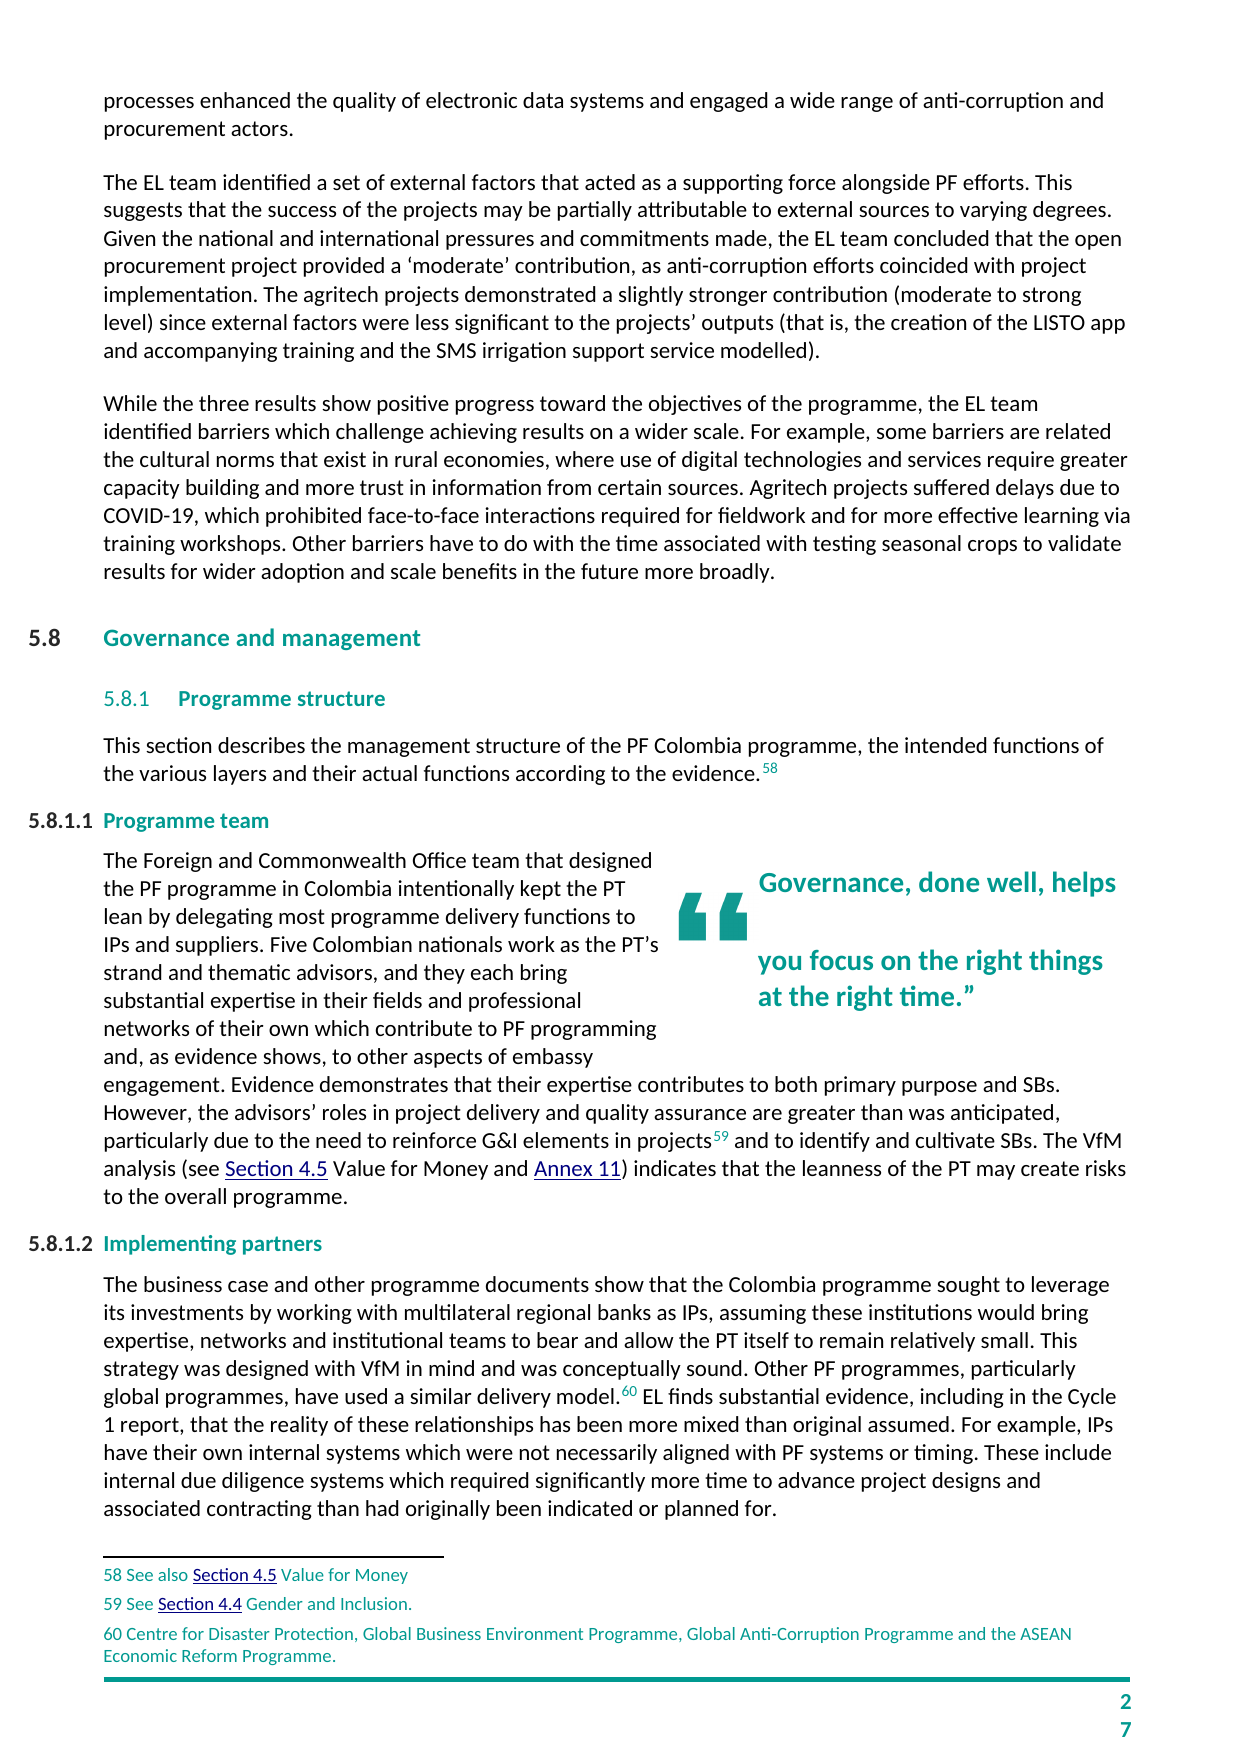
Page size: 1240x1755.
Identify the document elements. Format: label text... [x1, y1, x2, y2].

text processes enhanced the quality of electronic data systems and engaged a wide range of anti-corruption and procurement actors. [103, 87, 1133, 143]
text HMA [678, 1026, 1121, 1031]
text While the three results show positive progress toward the objectives of the programme, the EL team identified barriers which challenge achieving results on a wider scale. For example, some barriers are related the cultural norms that exist in rural economies, where use of digital technologies and services require greater capacity building and more trust in information from certain sources. Agritech projects suffered delays due to COVID-19, which prohibited face-to-face interactions required for fieldwork and for more effective learning via training workshops. Other barriers have to do with the time associated with testing seasonal crops to validate results for wider adoption and scale benefits in the future more broadly. [103, 389, 1133, 585]
text Centre for Disaster Protection, Global Business Environment Programme, Global Anti-Corruption Programme and the ASEAN Economic Reform Programme. [103, 1622, 1133, 1668]
subtitle Programme structure [103, 684, 1133, 712]
text See Section 4.4 Gender and Inclusion. [103, 1593, 1133, 1616]
text This section describes the management structure of the PF Colombia programme, the intended functions of the various layers and their actual functions according to the evidence. [103, 731, 1133, 787]
text Governance, done well, helps you focus on the right things at the right time.” [678, 864, 1121, 1013]
subtitle Implementing partners [28, 1229, 1133, 1257]
text See also Section 4.5 Value for Money [103, 1563, 1133, 1586]
text The Foreign and Commonwealth Office team that designed the PF programme in Colombia intentionally kept the PT lean by delegating most programme delivery functions to IPs and suppliers. Five Colombian nationals work as the PT’s strand and thematic advisors, and they each bring substantial expertise in their fields and professional networks of their own which contribute to PF programming and, as evidence shows, to other aspects of embassy engagement. Evidence demonstrates that their expertise contributes to both primary purpose and SBs. However, the advisors’ roles in project delivery and quality assurance are greater than was anticipated, particularly due to the need to reinforce G&I elements in projects and to identify and cultivate SBs. The VfM analysis (see Section 4.5 Value for Money and Annex 11) indicates that the leanness of the PT may create risks to the overall programme. [103, 846, 1133, 1211]
subtitle Programme team [28, 806, 1133, 834]
text The business case and other programme documents show that the Colombia programme sought to leverage its investments by working with multilateral regional banks as IPs, assuming these institutions would bring expertise, networks and institutional teams to bear and allow the PT itself to remain relatively small. This strategy was designed with VfM in mind and was conceptually sound. Other PF programmes, particularly global programmes, have used a similar delivery model. EL finds substantial evidence, including in the Cycle 1 report, that the reality of these relationships has been more mixed than original assumed. For example, IPs have their own internal systems which were not necessarily aligned with PF systems or timing. These include internal due diligence systems which required significantly more time to advance project designs and associated contracting than had originally been indicated or planned for. [103, 1270, 1133, 1522]
text The EL team identified a set of external factors that acted as a supporting force alongside PF efforts. This suggests that the success of the projects may be partially attributable to external sources to varying degrees. Given the national and international pressures and commitments made, the EL team concluded that the open procurement project provided a ‘moderate’ contribution, as anti-corruption efforts coincided with project implementation. The agritech projects demonstrated a slightly stronger contribution (moderate to strong level) since external factors were less significant to the projects’ outputs (that is, the creation of the LISTO app and accompanying training and the SMS irrigation support service modelled). [103, 168, 1133, 364]
subtitle Governance and management [28, 622, 1133, 653]
